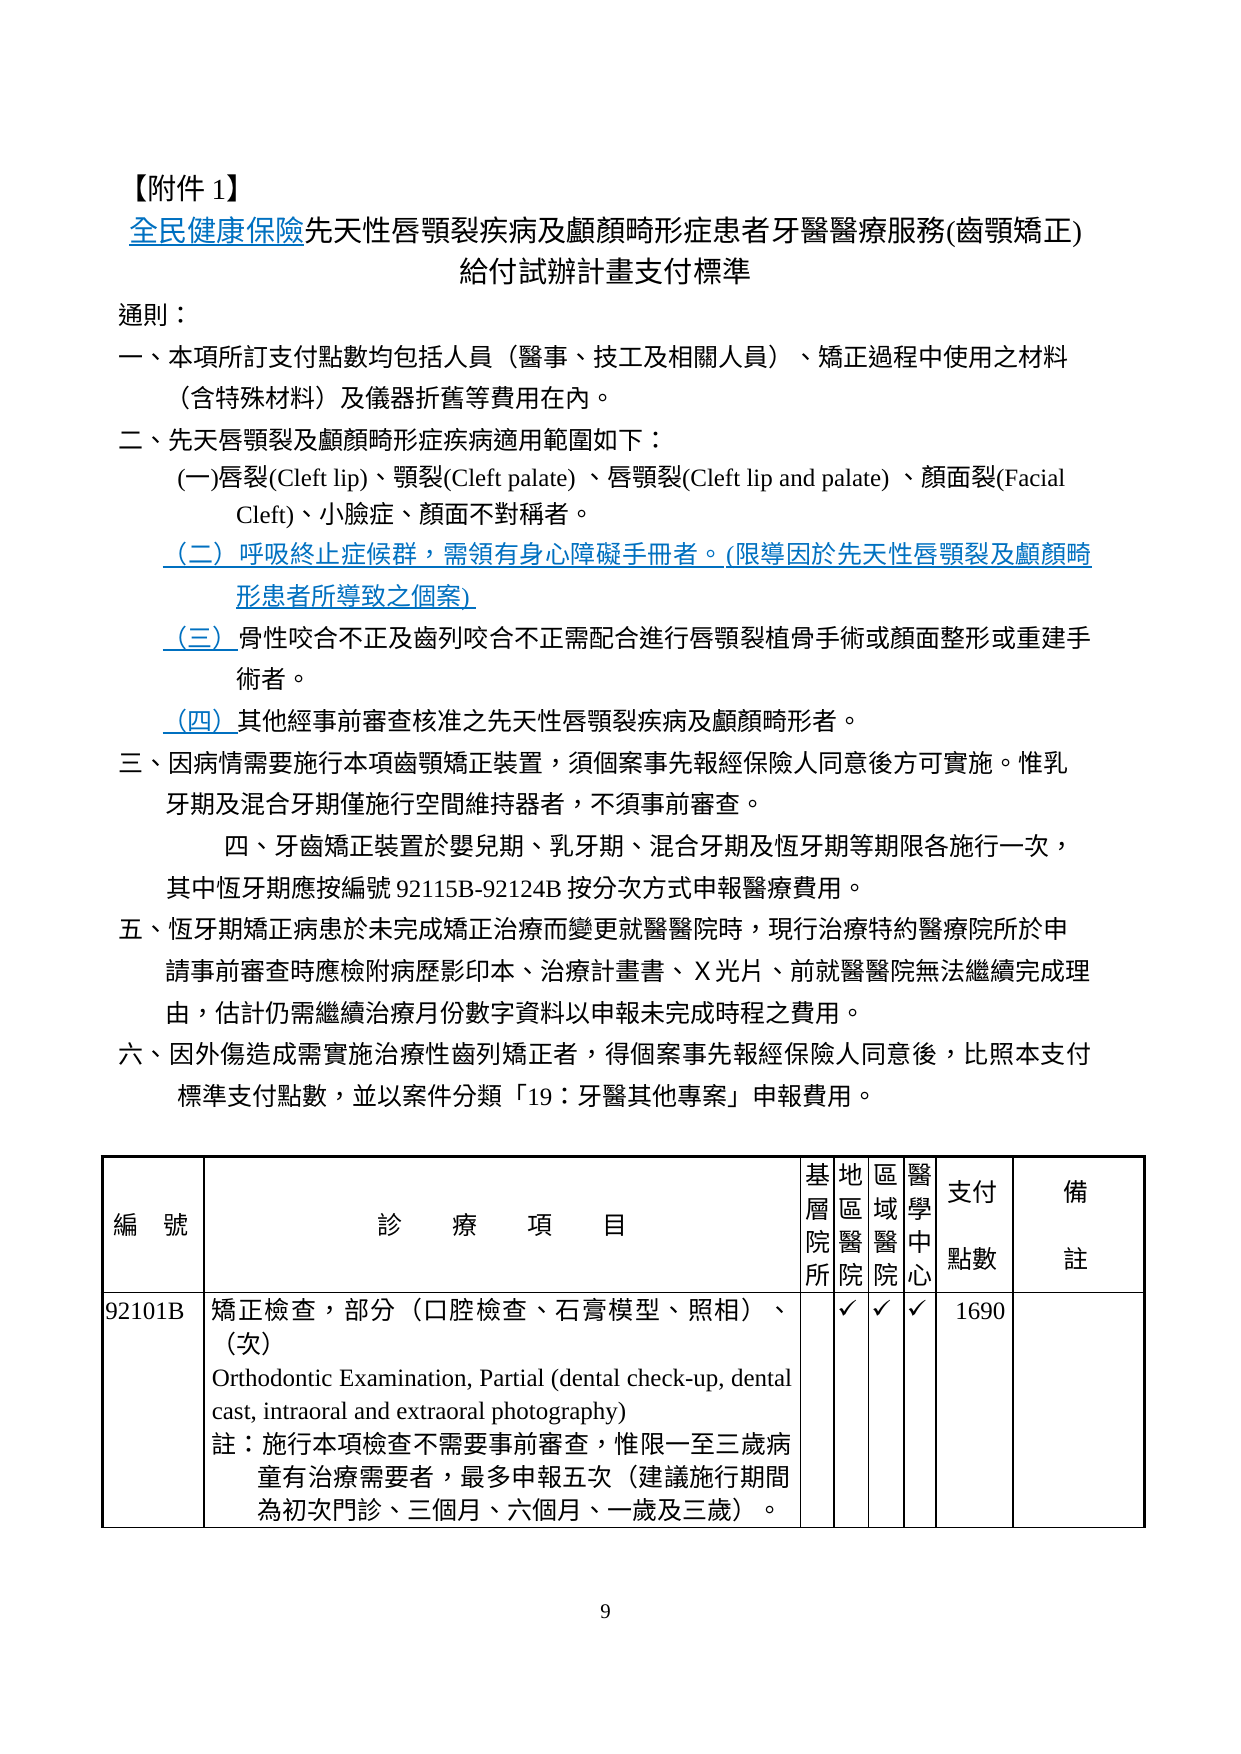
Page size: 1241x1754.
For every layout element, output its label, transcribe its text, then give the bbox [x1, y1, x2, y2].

text （二）呼吸終止症候群，需領有身心障礙手冊者。(限導因於先天性唇顎裂及顱顏畸形患者所導致之個案) [162, 530, 1093, 614]
table_header 區 域 醫 院 [869, 1158, 903, 1291]
text (一)唇裂(Cleft lip)、顎裂(Cleft palate) 、唇顎裂(Cleft lip and palate) 、顏面裂(Facial Cleft)、小臉症、顏面不對稱者。 [177, 458, 1093, 530]
table_header 地 區 醫 院 [835, 1158, 868, 1291]
table_cell 矯正檢查，部分（口腔檢查、石膏模型、照相）、（次） Orthodontic Examination, Partial (dental check-up, dental cast, intraoral and extraoral photography) 註：施行本項檢查不需要事前審查，惟限一至三歲病童有治療需要者，最多申報五次（建議施行期間為初次門診、三個月、六個月、一歲及三歲）。 [205, 1293, 800, 1526]
table_cell  [835, 1293, 868, 1526]
text 三、因病情需要施行本項齒顎矯正裝置，須個案事先報經保險人同意後方可實施。惟乳牙期及混合牙期僅施行空間維持器者，不須事前審查。 [118, 739, 1093, 822]
text （三）骨性咬合不正及齒列咬合不正需配合進行唇顎裂植骨手術或顏面整形或重建手術者。 [162, 614, 1093, 697]
table_header 基 層 院 所 [801, 1158, 833, 1291]
table_cell 1690 [937, 1293, 1012, 1526]
table_header 診 療 項 目 [205, 1158, 800, 1291]
table_cell  [905, 1293, 935, 1526]
text 六、因外傷造成需實施治療性齒列矯正者，得個案事先報經保險人同意後，比照本支付標準支付點數，並以案件分類「19：牙醫其他專案」申報費用。 [118, 1030, 1093, 1114]
table_cell 92101B [104, 1293, 203, 1526]
table_header 備 註 [1014, 1158, 1143, 1291]
text 【附件1】 [118, 166, 1093, 208]
text 全民健康保險先天性唇顎裂疾病及顱顏畸形症患者牙醫醫療服務(齒顎矯正)給付試辦計畫支付標準 [118, 208, 1093, 291]
table_header 支付 點數 [937, 1158, 1012, 1291]
table_header 編 號 [104, 1158, 203, 1291]
text 通則： [118, 291, 1093, 333]
text 二、先天唇顎裂及顱顏畸形症疾病適用範圍如下： [118, 416, 1093, 458]
text 四、牙齒矯正裝置於嬰兒期、乳牙期、混合牙期及恆牙期等期限各施行一次，其中恆牙期應按編號92115B-92124B按分次方式申報醫療費用。 [166, 822, 1093, 905]
text 五、恆牙期矯正病患於未完成矯正治療而變更就醫醫院時，現行治療特約醫療院所於申請事前審查時應檢附病歷影印本、治療計畫書、Ｘ光片、前就醫醫院無法繼續完成理由，估計仍需繼續治療月份數字資料以申報未完成時程之費用。 [118, 905, 1093, 1030]
table_cell  [869, 1293, 903, 1526]
table_header 醫 學 中 心 [905, 1158, 935, 1291]
table_cell [801, 1293, 833, 1526]
text 一、本項所訂支付點數均包括人員（醫事、技工及相關人員）、矯正過程中使用之材料（含特殊材料）及儀器折舊等費用在內。 [118, 333, 1093, 416]
table_cell [1014, 1293, 1143, 1526]
text （四）其他經事前審查核准之先天性唇顎裂疾病及顱顏畸形者。 [162, 697, 1093, 739]
